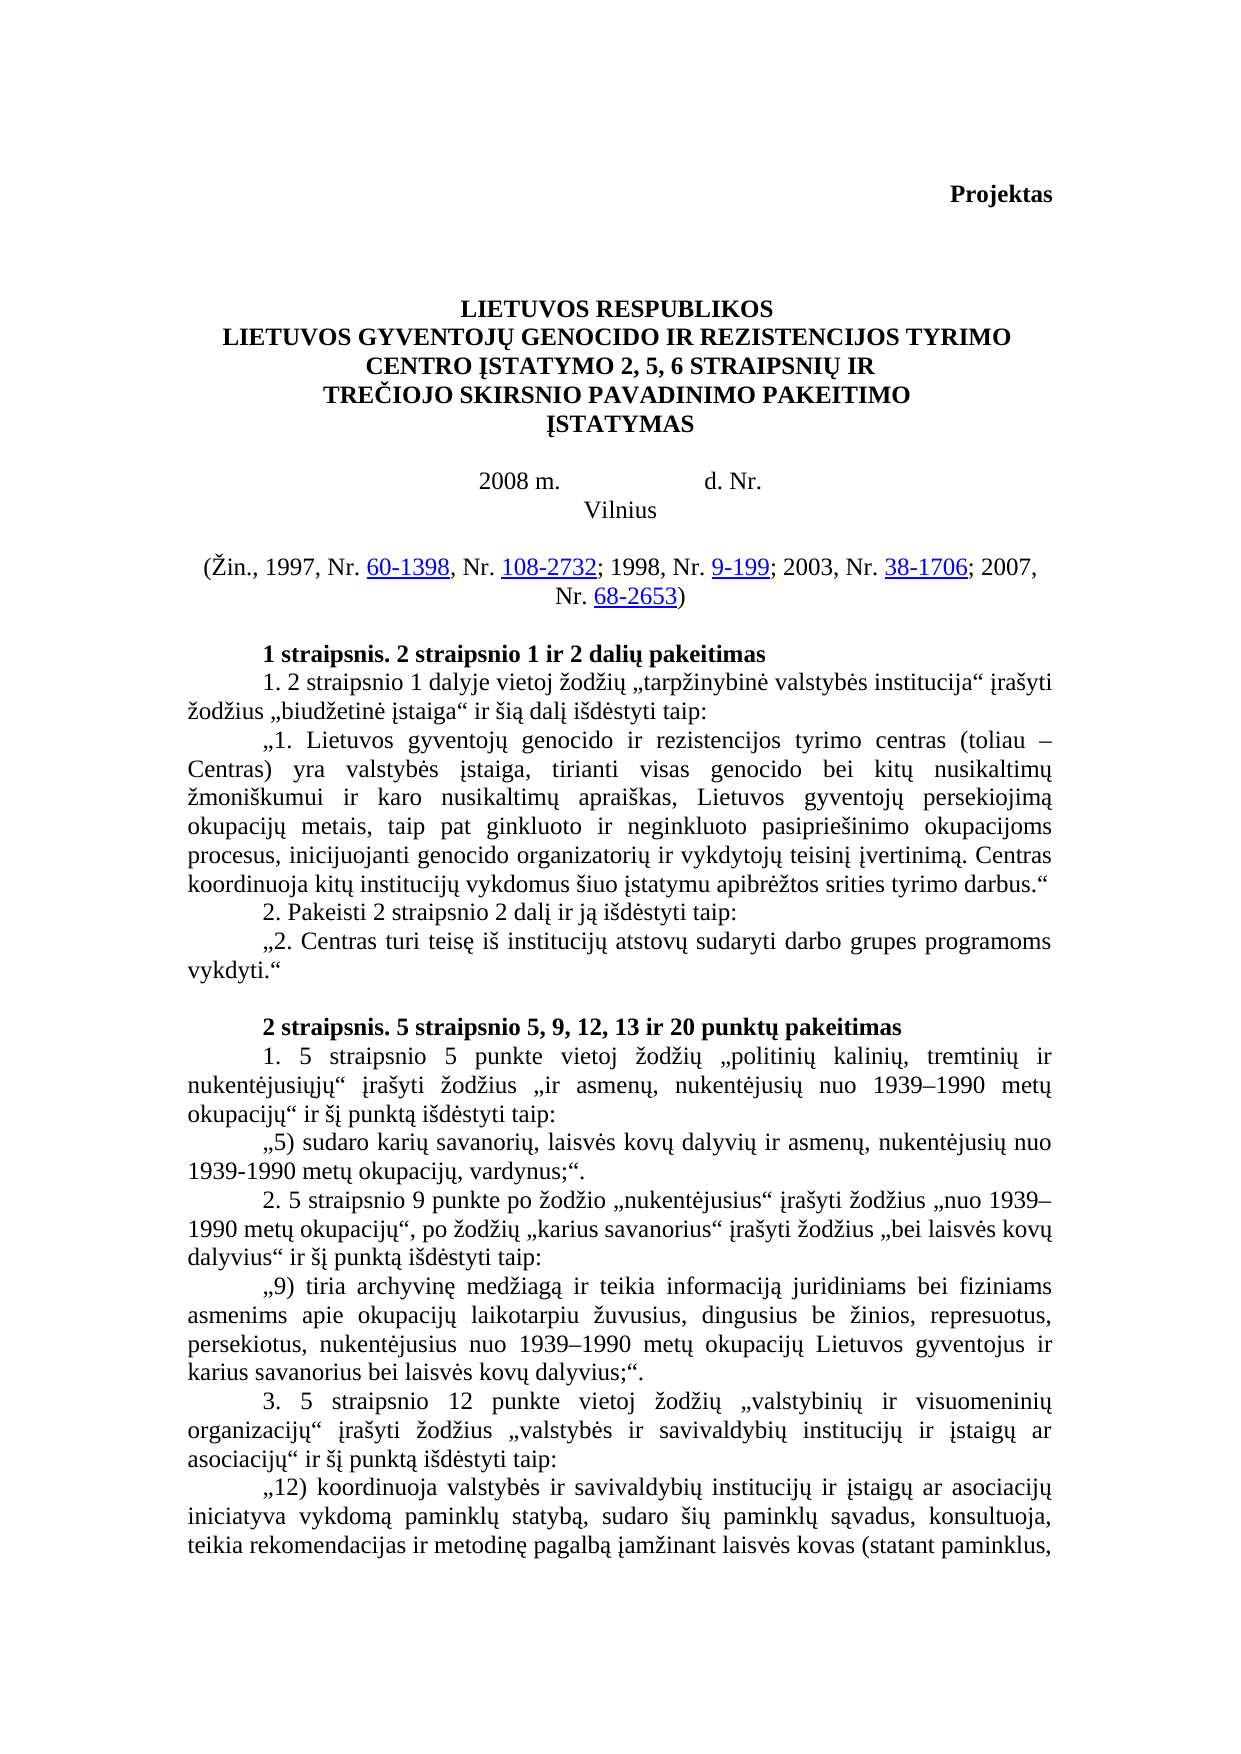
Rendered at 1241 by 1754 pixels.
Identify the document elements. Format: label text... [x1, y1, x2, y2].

text 3. 5 straipsnio 12 punkte vietoj žodžių „valstybinių ir visuomeninių organizacijų“ įrašyti žodžius „valstybės ir savivaldybių institucijų ir įstaigų ar asociacijų“ ir šį punktą išdėstyti taip: [187, 1386, 1053, 1472]
text 2. Pakeisti 2 straipsnio 2 dalį ir ją išdėstyti taip: [187, 897, 1053, 926]
text 2. 5 straipsnio 9 punkte po žodžio „nukentėjusius“ įrašyti žodžius „nuo 1939–1990 metų okupacijų“, po žodžių „karius savanorius“ įrašyti žodžius „bei laisvės kovų dalyvius“ ir šį punktą išdėstyti taip: [187, 1185, 1053, 1271]
text 2 straipsnis. 5 straipsnio 5, 9, 12, 13 ir 20 punktų pakeitimas [187, 1012, 1053, 1041]
text CENTRO ĮSTATYMO 2, 5, 6 straipsnių ir [187, 351, 1053, 380]
text LIETUVOS GYVENTOJŲ GENOCIDO IR REZISTENCIJOS TYRIMO [187, 322, 1053, 351]
text „9) tiria archyvinę medžiagą ir teikia informaciją juridiniams bei fiziniams asmenims apie okupacijų laikotarpiu žuvusius, dingusius be žinios, represuotus, persekiotus, nukentėjusius nuo 1939–1990 metų okupacijų Lietuvos gyventojus ir karius savanorius bei laisvės kovų dalyvius;“. [187, 1271, 1053, 1386]
text LIETUVOS RESPUBLIKOS [187, 294, 1053, 322]
text Projektas [187, 179, 1053, 207]
text TREČIOJO SKIRSNIO PAVADINIMO PAKEITIMO [187, 380, 1053, 409]
text Vilnius [187, 495, 1053, 524]
text 1 straipsnis. 2 straipsnio 1 ir 2 dalių pakeitimas [187, 639, 1053, 667]
text „5) sudaro karių savanorių, laisvės kovų dalyvių ir asmenų, nukentėjusių nuo 1939-1990 metų okupacijų, vardynus;“. [187, 1127, 1053, 1185]
text „12) koordinuoja valstybės ir savivaldybių institucijų ir įstaigų ar asociacijų iniciatyva vykdomą paminklų statybą, sudaro šių paminklų sąvadus, konsultuoja, teikia rekomendacijas ir metodinę pagalbą įamžinant laisvės kovas (statant paminklus, [187, 1472, 1053, 1559]
text 1. 5 straipsnio 5 punkte vietoj žodžių „politinių kalinių, tremtinių ir nukentėjusiųjų“ įrašyti žodžius „ir asmenų, nukentėjusių nuo 1939–1990 metų okupacijų“ ir šį punktą išdėstyti taip: [187, 1041, 1053, 1127]
text (Žin., 1997, Nr. 60-1398, Nr. 108-2732; 1998, Nr. 9-199; 2003, Nr. 38-1706; 2007, Nr. 68-2653) [187, 552, 1053, 610]
text „2. Centras turi teisę iš institucijų atstovų sudaryti darbo grupes programoms vykdyti.“ [187, 926, 1053, 984]
text 1. 2 straipsnio 1 dalyje vietoj žodžių „tarpžinybinė valstybės institucija“ įrašyti žodžius „biudžetinė įstaiga“ ir šią dalį išdėstyti taip: [187, 667, 1053, 725]
text ĮSTATYMAS [187, 409, 1053, 437]
text 2008 m. d. Nr. [187, 466, 1053, 495]
text „1. Lietuvos gyventojų genocido ir rezistencijos tyrimo centras (toliau – Centras) yra valstybės įstaiga, tirianti visas genocido bei kitų nusikaltimų žmoniškumui ir karo nusikaltimų apraiškas, Lietuvos gyventojų persekiojimą okupacijų metais, taip pat ginkluoto ir neginkluoto pasipriešinimo okupacijoms procesus, inicijuojanti genocido organizatorių ir vykdytojų teisinį įvertinimą. Centras koordinuoja kitų institucijų vykdomus šiuo įstatymu apibrėžtos srities tyrimo darbus.“ [187, 725, 1053, 897]
